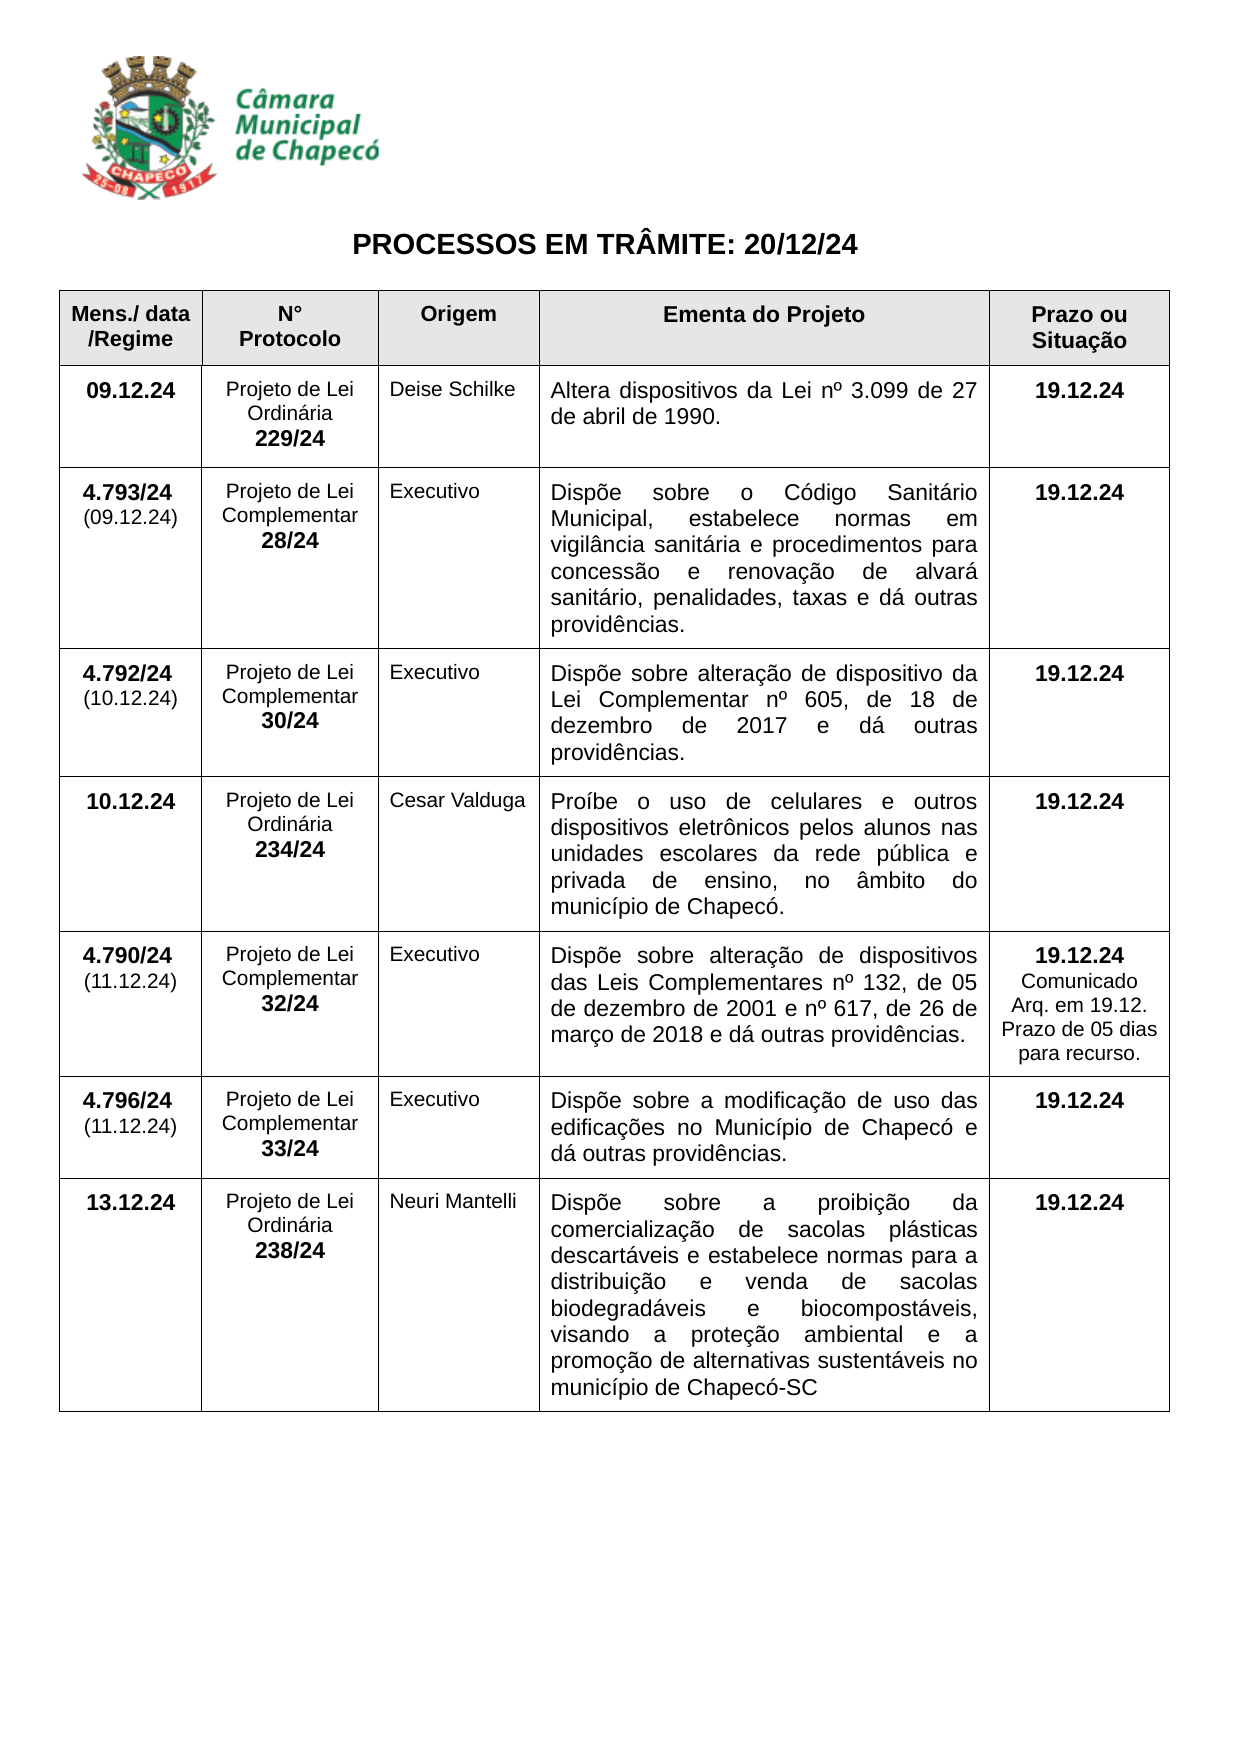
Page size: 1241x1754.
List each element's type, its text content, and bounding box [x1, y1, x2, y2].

table_header Mens./ data /Regime [60, 291, 202, 365]
table_cell Dispõe sobre a proibição da comercialização de sacolas plásticas descartáveis e estabelece normas para a distribuição e venda de sacolas biodegradáveis e biocompostáveis, visando a proteção ambiental e a promoção de alternativas sustentáveis no município de Chapecó-SC [540, 1179, 989, 1411]
table_cell Dispõe sobre alteração de dispositivos das Leis Complementares nº 132, de 05 de dezembro de 2001 e nº 617, de 26 de março de 2018 e dá outras providências. [540, 932, 989, 1076]
table_cell 19.12.24 [990, 1077, 1169, 1178]
table_cell Deise Schilke [379, 366, 539, 467]
table_cell Dispõe sobre o Código Sanitário Municipal, estabelece normas em vigilância sanitária e procedimentos para concessão e renovação de alvará sanitário, penalidades, taxas e dá outras providências. [540, 468, 989, 648]
table_cell 19.12.24 [990, 649, 1169, 776]
table_cell 19.12.24 [990, 366, 1169, 467]
table_cell 19.12.24 [990, 777, 1169, 931]
table_cell Projeto de Lei Complementar 30/24 [202, 649, 378, 776]
table_header Prazo ou Situação [990, 291, 1169, 365]
table_cell Executivo [379, 649, 539, 776]
table_cell 19.12.24 Comunicado Arq. em 19.12. Prazo de 05 dias para recurso. [990, 932, 1169, 1076]
table_cell Executivo [379, 932, 539, 1076]
table_cell 4.792/24 (10.12.24) [60, 649, 201, 776]
table_cell 13.12.24 [60, 1179, 201, 1411]
table_header N° Protocolo [203, 291, 378, 365]
subtitle PROCESSOS EM TRÂMITE: 20/12/24 [65, 227, 1145, 261]
table_cell Dispõe sobre a modificação de uso das edificações no Município de Chapecó e dá outras providências. [540, 1077, 989, 1178]
table_cell Cesar Valduga [379, 777, 539, 931]
table_cell 4.790/24 (11.12.24) [60, 932, 201, 1076]
table_cell Proíbe o uso de celulares e outros dispositivos eletrônicos pelos alunos nas unidades escolares da rede pública e privada de ensino, no âmbito do município de Chapecó. [540, 777, 989, 931]
table_cell 19.12.24 [990, 1179, 1169, 1411]
table_cell Projeto de Lei Complementar 28/24 [202, 468, 378, 648]
picture [81, 56, 379, 200]
table_cell Neuri Mantelli [379, 1179, 539, 1411]
table_cell Projeto de Lei Ordinária 234/24 [202, 777, 378, 931]
table_cell Projeto de Lei Ordinária 238/24 [202, 1179, 378, 1411]
table_cell Executivo [379, 468, 539, 648]
table_cell 10.12.24 [60, 777, 201, 931]
table_cell Altera dispositivos da Lei nº 3.099 de 27 de abril de 1990. [540, 366, 989, 467]
table_header Ementa do Projeto [540, 291, 989, 365]
table_cell Executivo [379, 1077, 539, 1178]
table_cell Projeto de Lei Complementar 33/24 [202, 1077, 378, 1178]
table_cell 4.793/24 (09.12.24) [60, 468, 201, 648]
table_cell Projeto de Lei Ordinária 229/24 [202, 366, 378, 467]
table_header Origem [379, 291, 539, 365]
table_cell Dispõe sobre alteração de dispositivo da Lei Complementar nº 605, de 18 de dezembro de 2017 e dá outras providências. [540, 649, 989, 776]
table_cell Projeto de Lei Complementar 32/24 [202, 932, 378, 1076]
table_cell 09.12.24 [60, 366, 201, 467]
table_cell 19.12.24 [990, 468, 1169, 648]
table_cell 4.796/24 (11.12.24) [60, 1077, 201, 1178]
